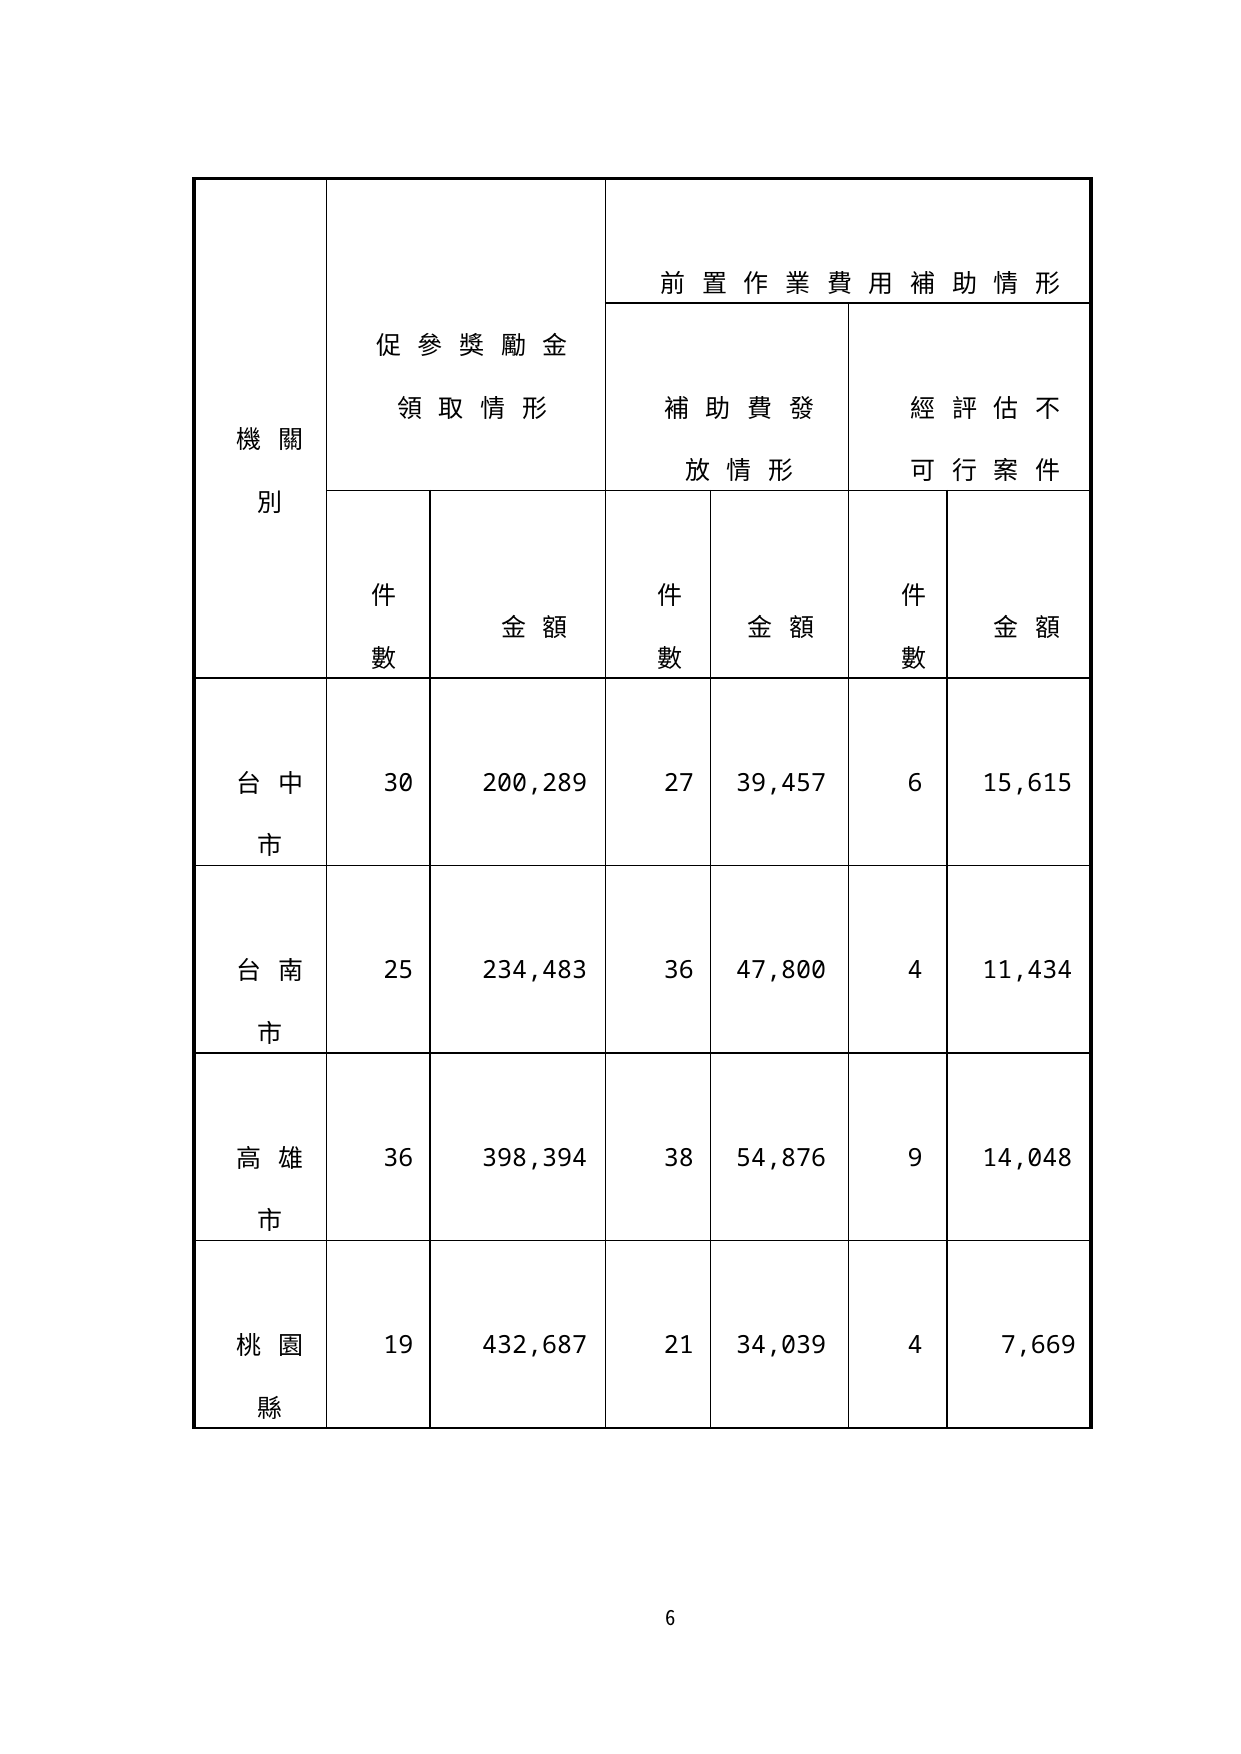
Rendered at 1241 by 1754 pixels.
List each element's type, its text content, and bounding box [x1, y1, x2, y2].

table_cell 金額 [711, 491, 848, 677]
table_cell 19 [327, 1241, 429, 1427]
table_cell 38 [606, 1054, 710, 1240]
table_cell 30 [327, 679, 429, 865]
table_cell 36 [327, 1054, 429, 1240]
table_cell 39,457 [711, 679, 848, 865]
table_cell 經評估不可行案件 [849, 304, 1089, 490]
table_cell 6 [849, 679, 946, 865]
table_cell 件數 [327, 491, 429, 677]
table_header 機關別 [196, 180, 326, 677]
table_cell 金額 [431, 491, 605, 677]
table_cell 補助費發放情形 [606, 304, 848, 490]
table_cell 34,039 [711, 1241, 848, 1427]
table_cell 高雄市 [196, 1054, 326, 1240]
table_cell 234,483 [431, 866, 605, 1052]
table_cell 15,615 [948, 679, 1089, 865]
table_cell 47,800 [711, 866, 848, 1052]
table_cell 200,289 [431, 679, 605, 865]
table_cell 4 [849, 1241, 946, 1427]
table_cell 432,687 [431, 1241, 605, 1427]
table_cell 4 [849, 866, 946, 1052]
table_cell 36 [606, 866, 710, 1052]
table_cell 398,394 [431, 1054, 605, 1240]
table_cell 台中市 [196, 679, 326, 865]
table_cell 14,048 [948, 1054, 1089, 1240]
table_cell 21 [606, 1241, 710, 1427]
table_cell 11,434 [948, 866, 1089, 1052]
table_cell 台南市 [196, 866, 326, 1052]
table_cell 9 [849, 1054, 946, 1240]
table_cell 7,669 [948, 1241, 1089, 1427]
table_cell 27 [606, 679, 710, 865]
table_cell 件數 [606, 491, 710, 677]
table_cell 54,876 [711, 1054, 848, 1240]
table_cell 桃園縣 [196, 1241, 326, 1427]
table_header 促參獎勵金領取情形 [327, 180, 605, 490]
table_cell 件數 [849, 491, 946, 677]
table_cell 金額 [948, 491, 1089, 677]
table_header 前置作業費用補助情形 [606, 180, 1089, 302]
table_cell 25 [327, 866, 429, 1052]
